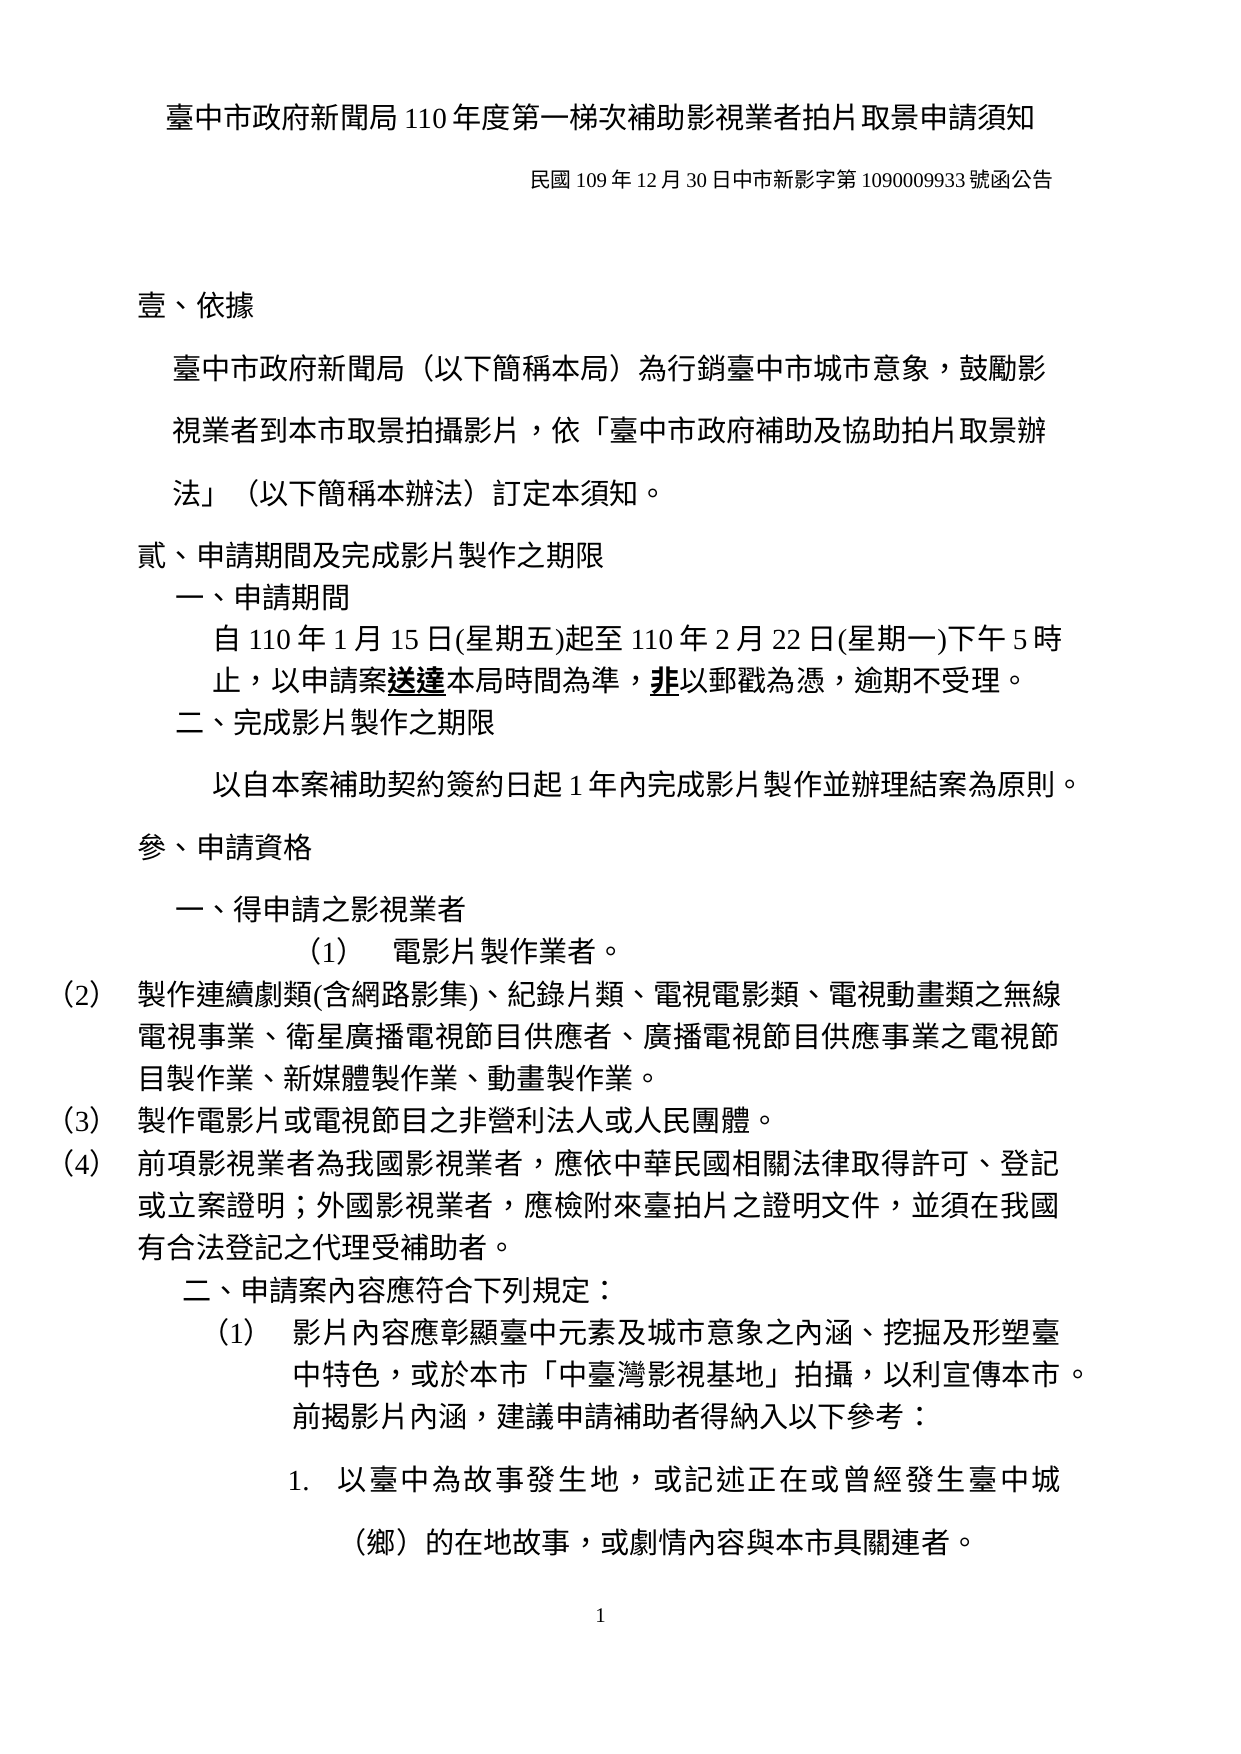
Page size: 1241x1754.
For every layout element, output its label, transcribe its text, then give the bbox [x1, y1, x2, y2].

text 自110年1月15日(星期五)起至110年2月22日(星期一)下午5時止，以申請案送達本局時間為準，非以郵戳為憑，逾期不受理。 [212, 616, 1063, 700]
list 前項影視業者為我國影視業者，應依中華民國相關法律取得許可、登記或立案證明；外國影視業者，應檢附來臺拍片之證明文件，並須在我國有合法登記之代理受補助者。 [45, 1140, 1063, 1267]
text 壹、依據 [137, 262, 1063, 325]
text 視業者到本市取景拍攝影片，依「臺中市政府補助及協助拍片取景辦 [150, 387, 1063, 450]
list 製作電影片或電視節目之非營利法人或人民團體。 [45, 1098, 1063, 1140]
list 製作連續劇類(含網路影集)、紀錄片類、電視電影類、電視動畫類之無線電視事業、衛星廣播電視節目供應者、廣播電視節目供應事業之電視節目製作業、新媒體製作業、動畫製作業。 [45, 971, 1063, 1098]
text 民國109年12月30日中市新影字第1090009933號函公告 [137, 137, 1053, 200]
text 一、得申請之影視業者 [175, 866, 1063, 929]
list 以臺中為故事發生地，或記述正在或曾經發生臺中城（鄉）的在地故事，或劇情內容與本市具關連者。 [287, 1436, 1063, 1561]
text 一、申請期間 [175, 575, 1063, 616]
list 影片內容應彰顯臺中元素及城市意象之內涵、挖掘及形塑臺中特色，或於本市「中臺灣影視基地」拍攝，以利宣傳本市。前揭影片內涵，建議申請補助者得納入以下參考： [200, 1309, 1063, 1436]
text 臺中市政府新聞局（以下簡稱本局）為行銷臺中市城市意象，鼓勵影 [150, 325, 1063, 387]
text 臺中市政府新聞局110年度第一梯次補助影視業者拍片取景申請須知 [137, 96, 1063, 137]
text 法」（以下簡稱本辦法）訂定本須知。 [150, 450, 1063, 512]
text 以自本案補助契約簽約日起1年內完成影片製作並辦理結案為原則。 [212, 741, 1063, 804]
text 二、完成影片製作之期限 [175, 700, 1063, 741]
text 貳、申請期間及完成影片製作之期限 [137, 512, 1063, 575]
text 二、申請案內容應符合下列規定： [182, 1267, 1063, 1309]
list 電影片製作業者。 [292, 929, 1063, 971]
text 參、申請資格 [137, 804, 1063, 866]
